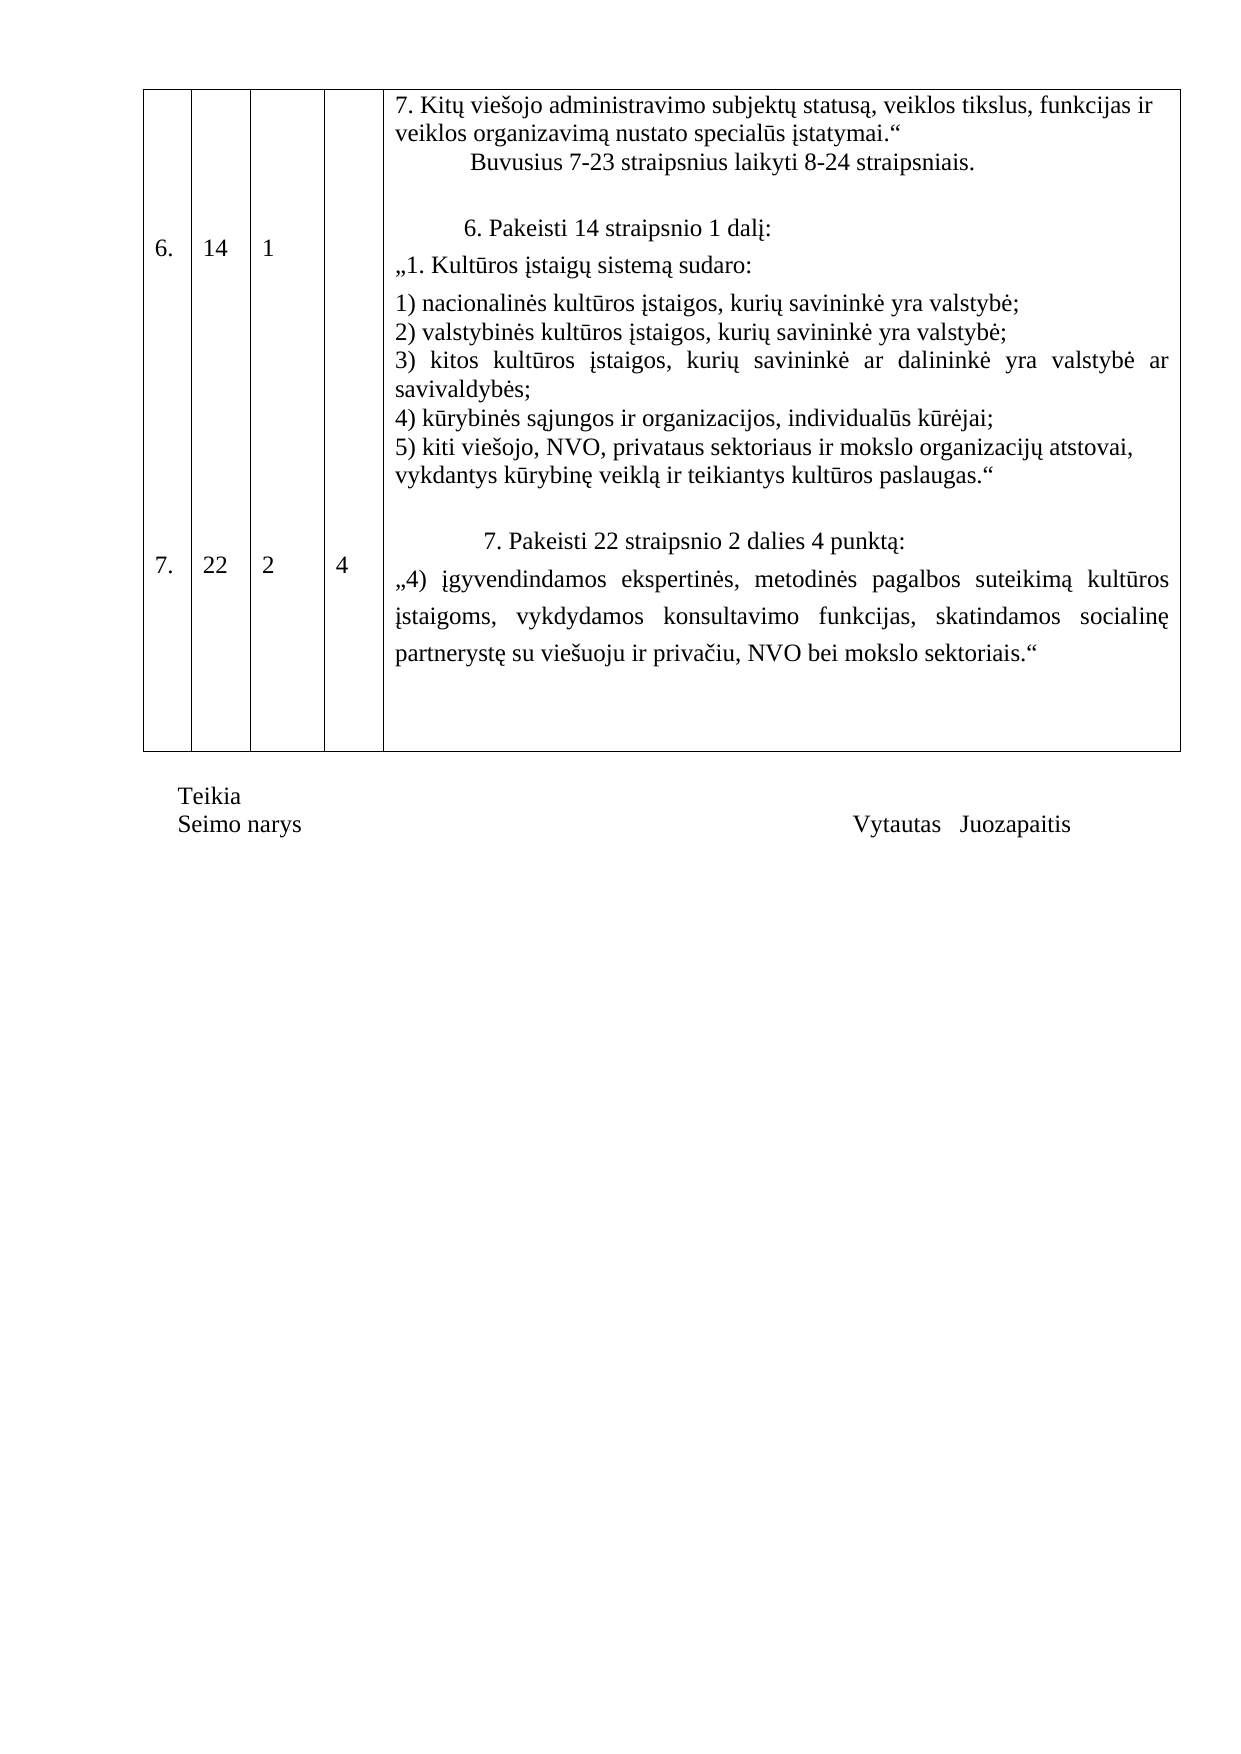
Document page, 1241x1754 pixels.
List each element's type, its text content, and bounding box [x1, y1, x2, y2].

table_cell 14 22 [192, 90, 250, 751]
table_cell 6. 7. [144, 90, 191, 751]
text Seimo narys Vytautas Juozapaitis [177, 809, 1181, 838]
table_cell 1 2 [251, 90, 324, 751]
table_cell 7. Kitų viešojo administravimo subjektų statusą, veiklos tikslus, funkcijas ir veiklos organizavimą nustato specialūs įstatymai.“ Buvusius 7-23 straipsnius laikyti 8-24 straipsniais. 6. Pakeisti 14 straipsnio 1 dalį: „1. Kultūros įstaigų sistemą sudaro: 1) nacionalinės kultūros įstaigos, kurių savininkė yra valstybė; 2) valstybinės kultūros įstaigos, kurių savininkė yra valstybė; 3) kitos kultūros įstaigos, kurių savininkė ar dalininkė yra valstybė ar savivaldybės; 4) kūrybinės sąjungos ir organizacijos, individualūs kūrėjai; 5) kiti viešojo, NVO, privataus sektoriaus ir mokslo organizacijų atstovai, vykdantys kūrybinę veiklą ir teikiantys kultūros paslaugas.“ 7. Pakeisti 22 straipsnio 2 dalies 4 punktą: „4) įgyvendindamos ekspertinės, metodinės pagalbos suteikimą kultūros įstaigoms, vykdydamos konsultavimo funkcijas, skatindamos socialinę partnerystę su viešuoju ir privačiu, NVO bei mokslo sektoriais.“ [384, 90, 1180, 751]
table_cell 4 [325, 90, 383, 751]
text Teikia [177, 781, 1181, 809]
